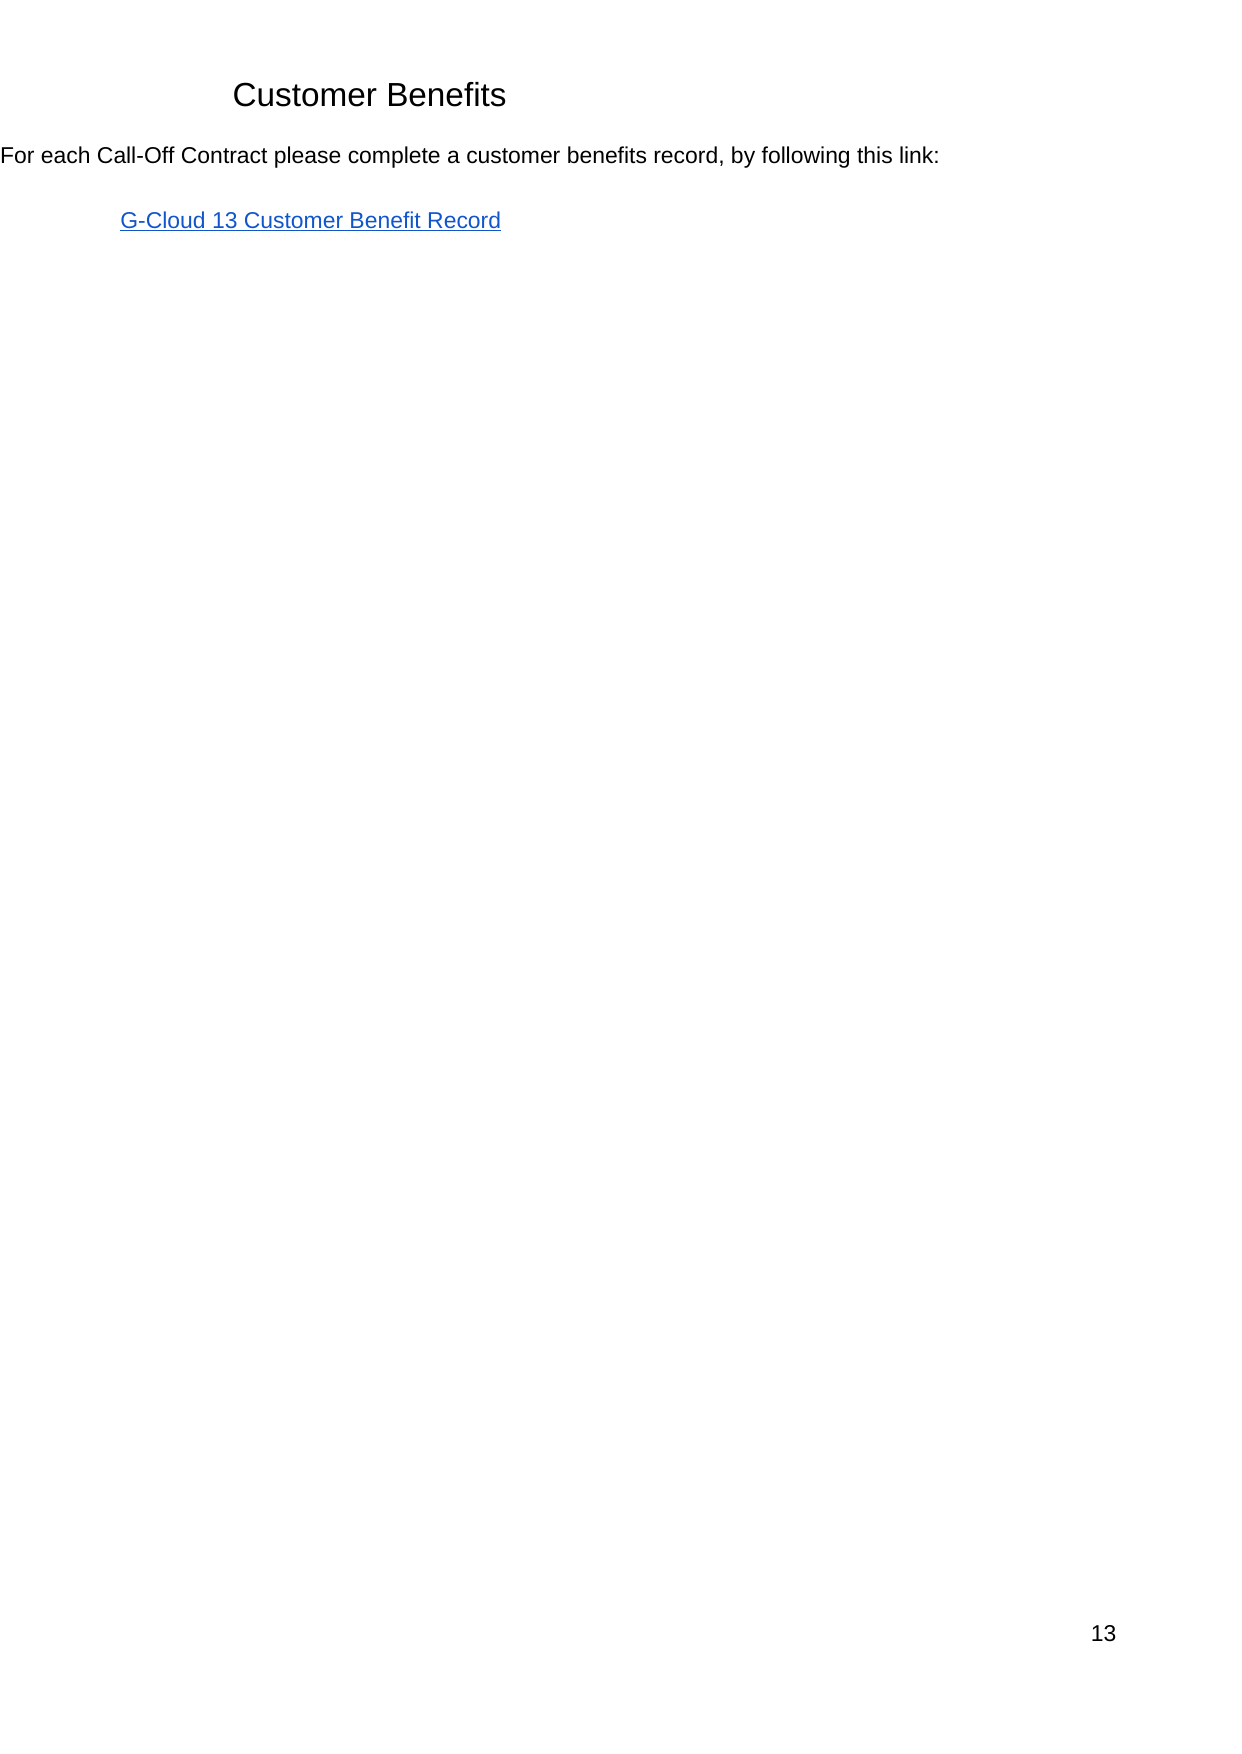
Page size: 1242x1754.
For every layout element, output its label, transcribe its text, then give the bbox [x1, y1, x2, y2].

text G-Cloud 13 Customer Benefit Record [0, 206, 1122, 234]
text For each Call-Off Contract please complete a customer benefits record, by following this link: [0, 142, 1121, 169]
subtitle Customer Benefits [116, 75, 1122, 113]
